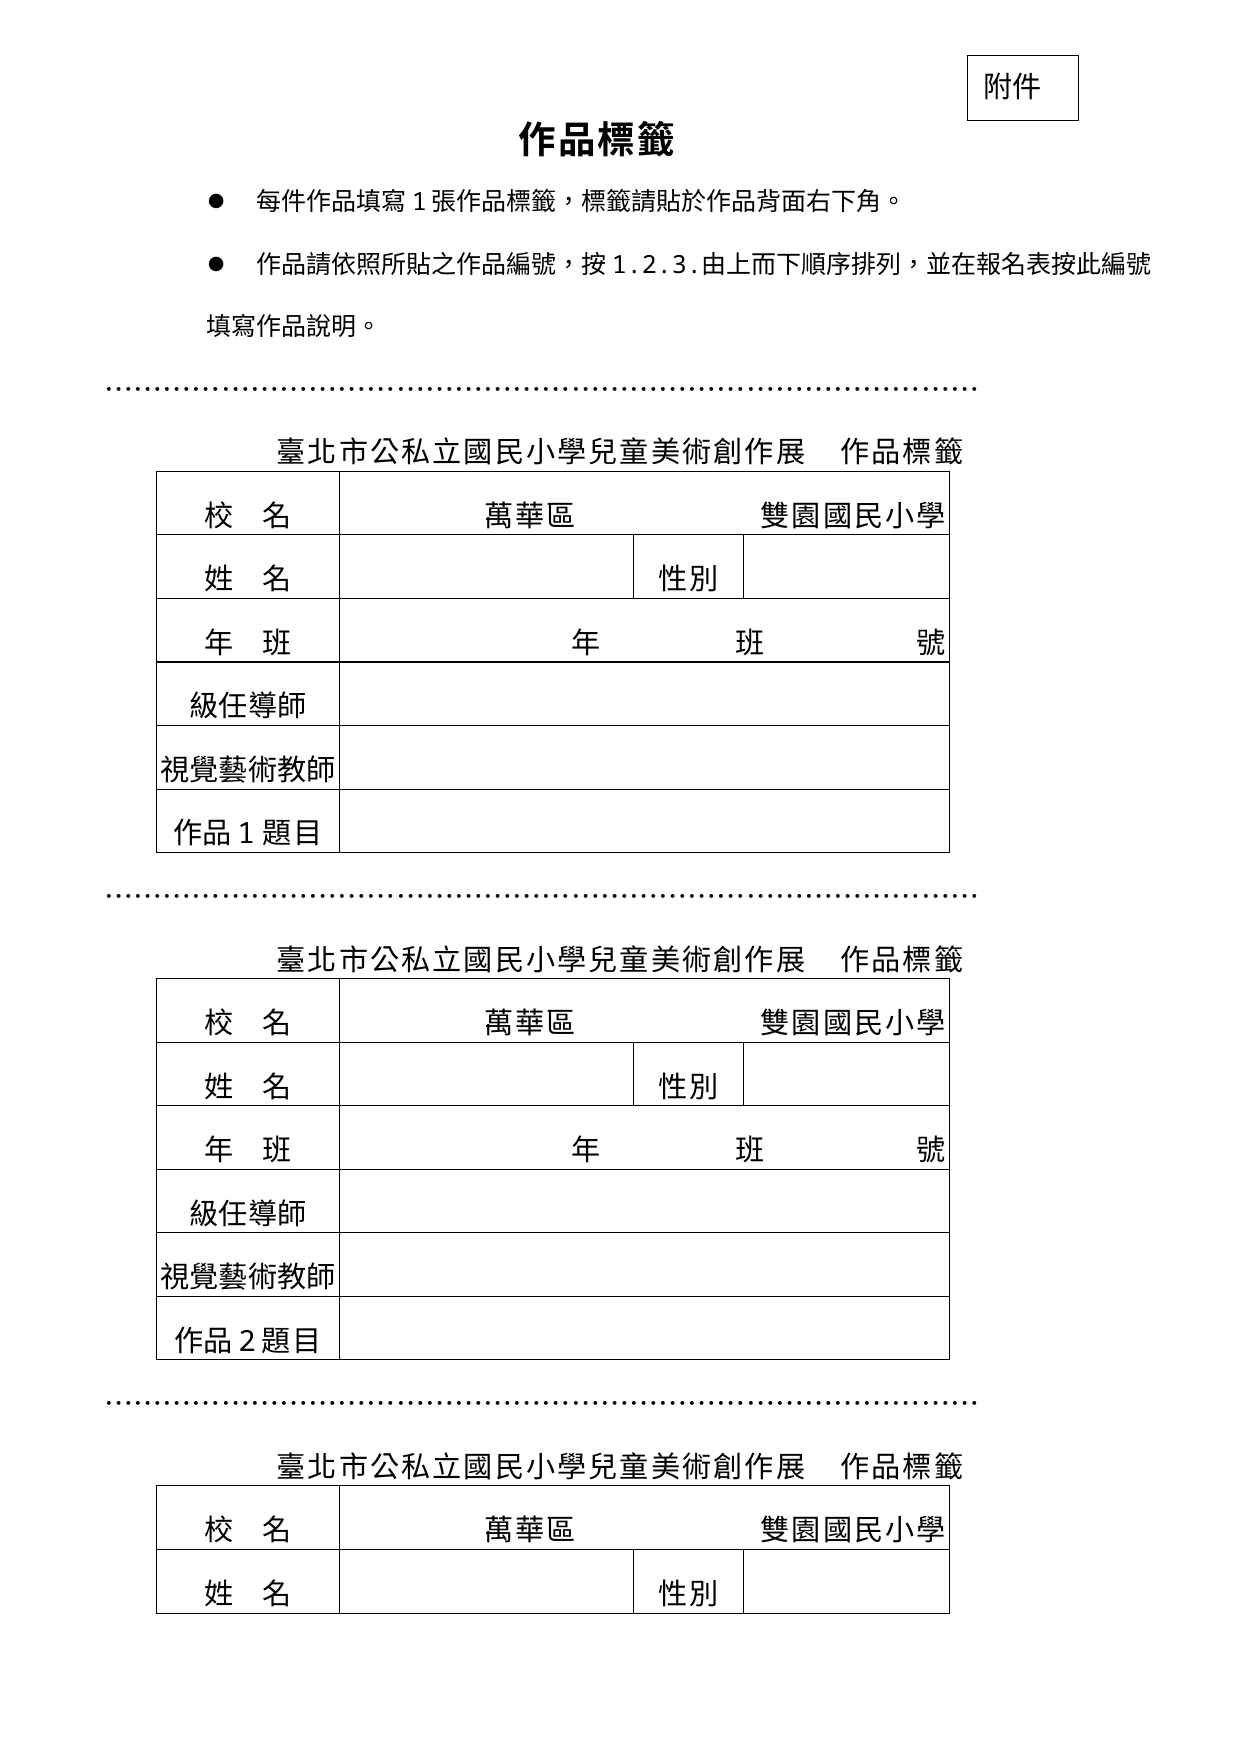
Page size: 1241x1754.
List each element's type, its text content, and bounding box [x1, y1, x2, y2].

text 臺北市公私立國民小學兒童美術創作展 作品標籤 [75, 1423, 1165, 1485]
table_cell [340, 1170, 949, 1232]
table_cell [340, 1550, 633, 1612]
table_cell 級任導師 [157, 1170, 339, 1232]
text ……………………………………………………………………………… [75, 1360, 1165, 1423]
text 作品標籤 [968, 56, 1078, 120]
table_cell 年 班 [157, 1106, 339, 1169]
table_cell 作品1題目 [157, 790, 339, 852]
table_cell [340, 726, 949, 788]
table_cell 級任導師 [157, 663, 339, 725]
table_cell [340, 535, 633, 598]
table_cell 姓 名 [157, 535, 339, 598]
table_header 校 名 [157, 1486, 339, 1549]
table_cell 姓 名 [157, 1043, 339, 1105]
table_header 萬華區 雙園國民小學 [340, 472, 949, 534]
table_cell 年 班 號 [340, 1106, 949, 1169]
table_header 萬華區 雙園國民小學 [340, 1486, 949, 1549]
text 附件3 [983, 63, 1063, 112]
table_cell 性別 [634, 535, 743, 598]
table_cell [340, 1297, 949, 1359]
table_header 校 名 [157, 472, 339, 534]
table_cell [340, 1043, 633, 1105]
table_cell [340, 1233, 949, 1296]
list 每件作品填寫1張作品標籤，標籤請貼於作品背面右下角。 [207, 158, 1165, 221]
list 作品請依照所貼之作品編號，按1.2.3.由上而下順序排列，並在報名表按此編號填寫作品說明。 [207, 221, 1165, 346]
text ……………………………………………………………………………… [75, 853, 1165, 916]
text 臺北市公私立國民小學兒童美術創作展 作品標籤 [75, 916, 1165, 978]
text 臺北市公私立國民小學兒童美術創作展 作品標籤 [75, 408, 1165, 471]
text ……………………………………………………………………………… [75, 346, 1165, 408]
table_header 萬華區 雙園國民小學 [340, 979, 949, 1042]
table_cell [744, 1043, 949, 1105]
table_cell 年 班 [157, 599, 339, 661]
table_cell 視覺藝術教師 [157, 1233, 339, 1296]
table_header 校 名 [157, 979, 339, 1042]
table_cell [340, 790, 949, 852]
table_cell [340, 663, 949, 725]
text 作品標籤 [75, 96, 1118, 158]
table_cell [744, 1550, 949, 1612]
table_cell 作品2題目 [157, 1297, 339, 1359]
table_cell 性別 [634, 1043, 743, 1105]
table_cell [744, 535, 949, 598]
table_cell 視覺藝術教師 [157, 726, 339, 788]
table_cell 姓 名 [157, 1550, 339, 1612]
table_cell 性別 [634, 1550, 743, 1612]
table_cell 年 班 號 [340, 599, 949, 661]
